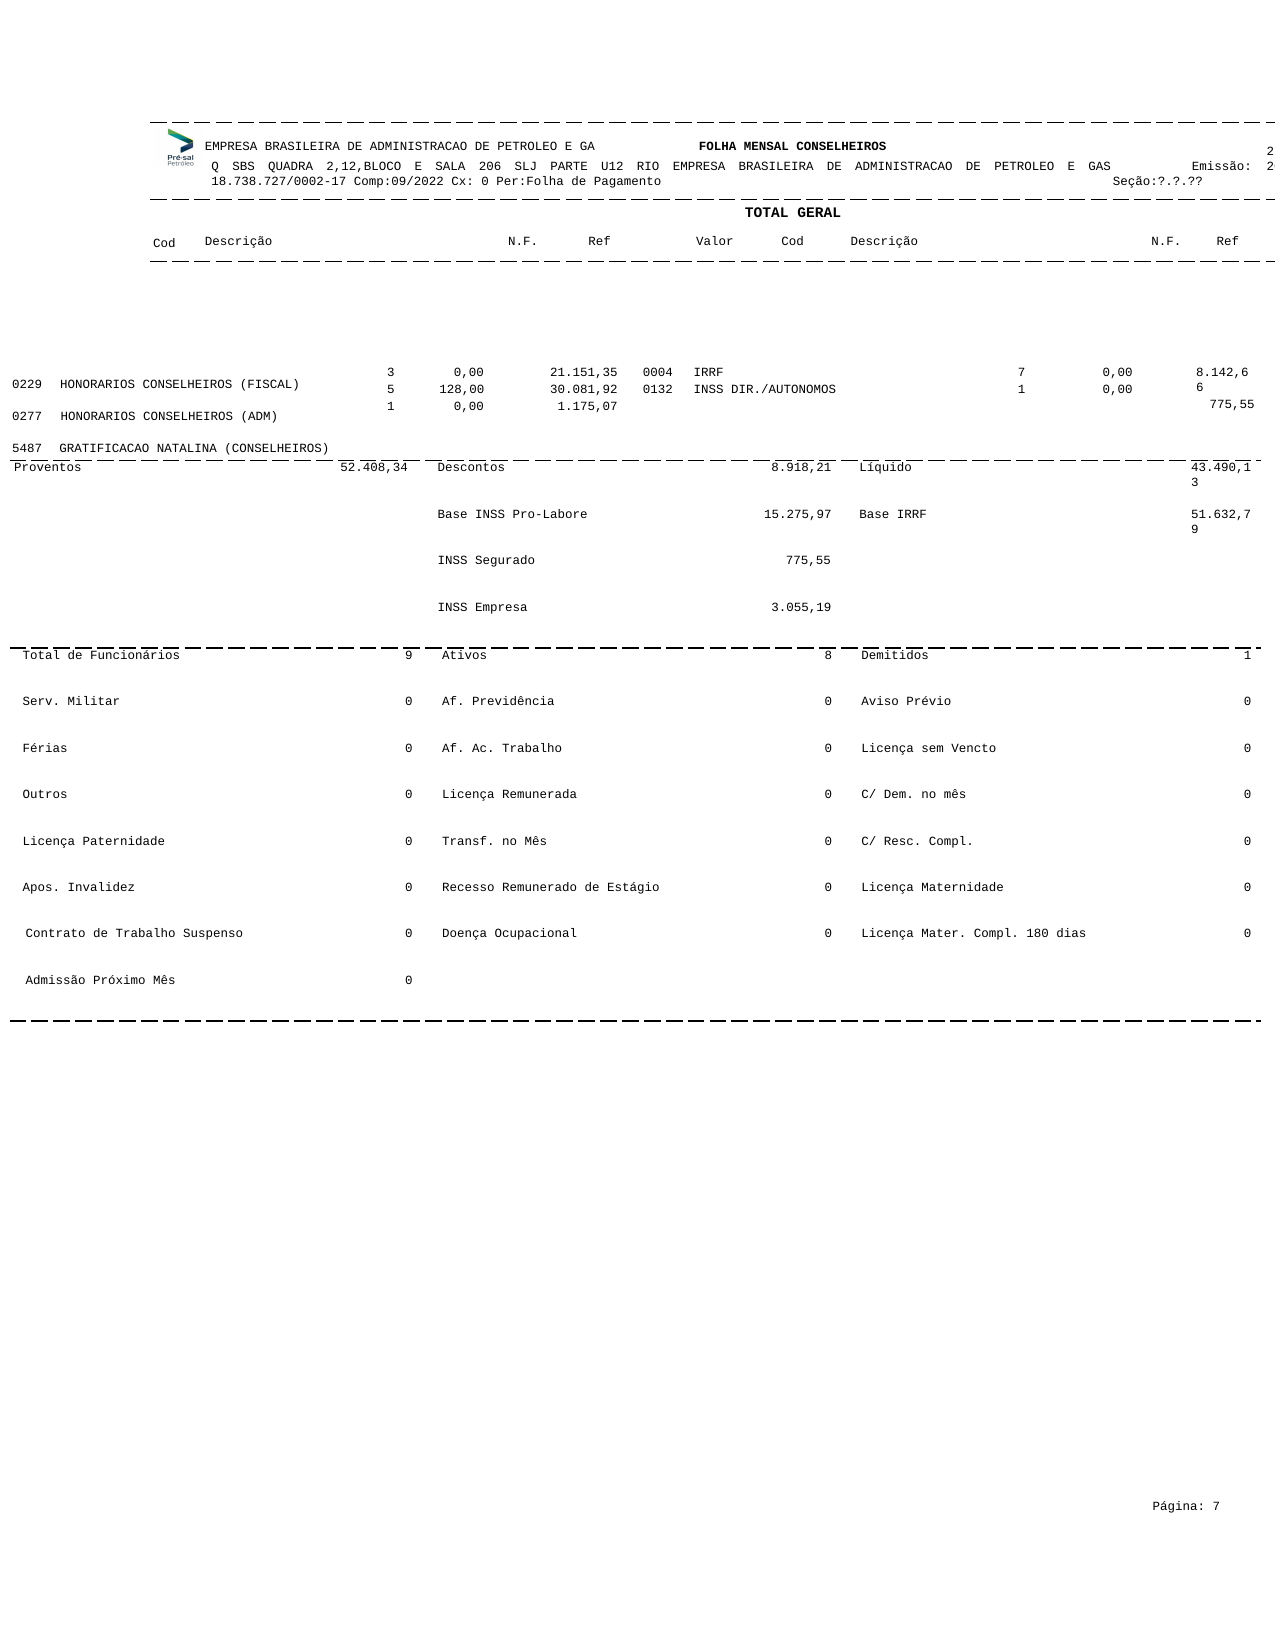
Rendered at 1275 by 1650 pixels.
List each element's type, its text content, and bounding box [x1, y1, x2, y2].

table_cell 1 [1191, 647, 1261, 695]
table_cell Total de Funcionários [10, 647, 340, 695]
table_cell [1018, 695, 1102, 742]
table_cell [1103, 788, 1191, 834]
table_cell 43.490,13 [1191, 460, 1261, 508]
table_cell [1018, 554, 1102, 601]
table_cell 0 [340, 788, 437, 834]
table_cell [1103, 974, 1191, 1020]
table_cell [643, 554, 693, 601]
table_cell [1018, 508, 1102, 554]
table_cell Af. Ac. Trabalho [438, 742, 643, 788]
table_header 21.151,35 30.081,92 1.175,07 [550, 366, 643, 460]
table_cell [643, 508, 693, 554]
table_header 0229 HONORARIOS CONSELHEIROS (FISCAL) 0277 HONORARIOS CONSELHEIROS (ADM) 5487 GRATIFICACAO NATALINA (CONSELHEIROS) [10, 366, 340, 460]
table_cell [643, 742, 693, 788]
table_cell Apos. Invalidez [10, 881, 340, 927]
table_cell [340, 554, 437, 601]
table_cell 0 [340, 974, 437, 1020]
table_cell [10, 554, 340, 601]
table_cell [643, 788, 693, 834]
table_cell [1103, 508, 1191, 554]
table_cell [340, 601, 437, 647]
table_cell Licença Maternidade [859, 881, 1018, 927]
table_cell [550, 460, 643, 508]
table_cell [10, 508, 340, 554]
table_cell [859, 554, 1018, 601]
table_cell Proventos [10, 460, 340, 508]
table_cell [1103, 647, 1191, 695]
table_cell [1018, 460, 1102, 508]
table_cell Ativos [438, 647, 643, 695]
table_cell [859, 974, 1102, 1020]
table_cell 0 [1191, 695, 1261, 742]
table_cell 15.275,97 [693, 508, 859, 554]
table_cell [1103, 554, 1191, 601]
table_cell [10, 601, 340, 647]
table_header 0004 0132 [643, 366, 693, 460]
table_cell Recesso Remunerado de Estágio [438, 881, 693, 927]
table_cell TOTAL GERAL Descrição N.F. Ref Valor Cod Descrição [205, 199, 1113, 261]
table_cell 0 [693, 881, 859, 927]
table_cell Admissão Próximo Mês [10, 974, 340, 1020]
table_cell [1103, 460, 1191, 508]
table_header [150, 122, 204, 198]
table_cell Licença Paternidade [10, 835, 340, 881]
table_cell Cod [150, 199, 204, 261]
table_header 8.142,66 775,55 [1191, 366, 1261, 460]
table_cell [1103, 742, 1191, 788]
table_cell [340, 508, 437, 554]
table_cell Descontos [438, 460, 550, 508]
table_cell 0 [340, 928, 437, 974]
table_cell Licença Mater. Compl. 180 dias [859, 928, 1102, 974]
table_cell 0 [340, 835, 437, 881]
table_cell 775,55 [693, 554, 859, 601]
table_cell Líquido [859, 460, 1018, 508]
table_cell 0 [1191, 928, 1261, 974]
table_cell 9 [340, 647, 437, 695]
table_cell Transf. no Mês [438, 835, 643, 881]
table_header [859, 366, 1018, 460]
table_cell [1103, 601, 1191, 647]
table_header 7 1 [1018, 366, 1102, 460]
table_cell [1103, 881, 1191, 927]
table_cell [1191, 974, 1261, 1020]
table_header 0,00 128,00 0,00 [438, 366, 550, 460]
table_cell [1018, 788, 1102, 834]
table_cell [1018, 835, 1102, 881]
table_header 3 5 1 [340, 366, 437, 460]
table_cell 0 [693, 695, 859, 742]
table_cell C/ Dem. no mês [859, 788, 1018, 834]
table_cell [643, 695, 693, 742]
table_header IRRF INSS DIR./AUTONOMOS [693, 366, 859, 460]
table_cell Serv. Militar [10, 695, 340, 742]
table_cell 0 [1191, 788, 1261, 834]
table_cell 3.055,19 [693, 601, 859, 647]
table_cell 0 [340, 742, 437, 788]
table_cell Doença Ocupacional [438, 928, 693, 974]
table_cell 0 [1191, 835, 1261, 881]
table_cell Demitidos [859, 647, 1018, 695]
table_cell [643, 647, 693, 695]
table_cell Férias [10, 742, 340, 788]
table_cell 0 [693, 742, 859, 788]
table_header EMPRESA BRASILEIRA DE ADMINISTRACAO DE PETROLEO E GA FOLHA MENSAL CONSELHEIROS Q SBS QUADRA 2,12,BLOCO E SALA 206 SLJ PARTE U12 RIO EMPRESA BRASILEIRA DE ADMINISTRACAO DE PETROLEO E GAS 18.738.727/0002-17 Comp:09/2022 Cx: 0 Per:Folha de Pagamento [205, 122, 1113, 198]
table_cell [1103, 695, 1191, 742]
table_cell [1191, 554, 1261, 601]
table_cell 0 [1191, 881, 1261, 927]
table_cell Contrato de Trabalho Suspenso [10, 928, 340, 974]
table_cell [1191, 601, 1261, 647]
table_cell 0 [340, 695, 437, 742]
table_cell [643, 835, 693, 881]
table_cell [438, 974, 693, 1020]
table_cell INSS Segurado [438, 554, 643, 601]
table_cell Outros [10, 788, 340, 834]
table_cell [1103, 928, 1191, 974]
table_cell [643, 601, 693, 647]
table_cell 0 [693, 928, 859, 974]
table_cell 0 [693, 788, 859, 834]
table_cell [1018, 742, 1102, 788]
table_cell C/ Resc. Compl. [859, 835, 1018, 881]
table_cell N.F. Ref [1113, 199, 1266, 261]
table_cell [693, 974, 859, 1020]
table_cell Valor [1266, 200, 1275, 261]
table_cell [859, 601, 1018, 647]
table_cell 51.632,79 [1191, 508, 1261, 554]
table_cell Licença Remunerada [438, 788, 643, 834]
table_cell [1018, 601, 1102, 647]
table_cell 8 [693, 647, 859, 695]
table_cell Licença sem Vencto [859, 742, 1018, 788]
table_cell Base INSS Pro-Labore [438, 508, 643, 554]
table_cell [643, 460, 693, 508]
table_cell Af. Previdência [438, 695, 643, 742]
table_cell INSS Empresa [438, 601, 643, 647]
table_header 0,00 0,00 [1103, 366, 1191, 460]
table_cell [1018, 881, 1102, 927]
table_cell 0 [693, 835, 859, 881]
table_cell [1103, 835, 1191, 881]
table_cell 0 [340, 881, 437, 927]
table_cell Base IRRF [859, 508, 1018, 554]
table_cell 52.408,34 [340, 460, 437, 508]
table_header Emissão: Seção:?.?.?? [1113, 122, 1266, 198]
table_header V.12.1.34.148 27/09/2022 20:58:44 [1266, 123, 1275, 198]
table_cell 8.918,21 [693, 460, 859, 508]
table_cell Aviso Prévio [859, 695, 1018, 742]
table_cell [1018, 647, 1102, 695]
table_cell 0 [1191, 742, 1261, 788]
